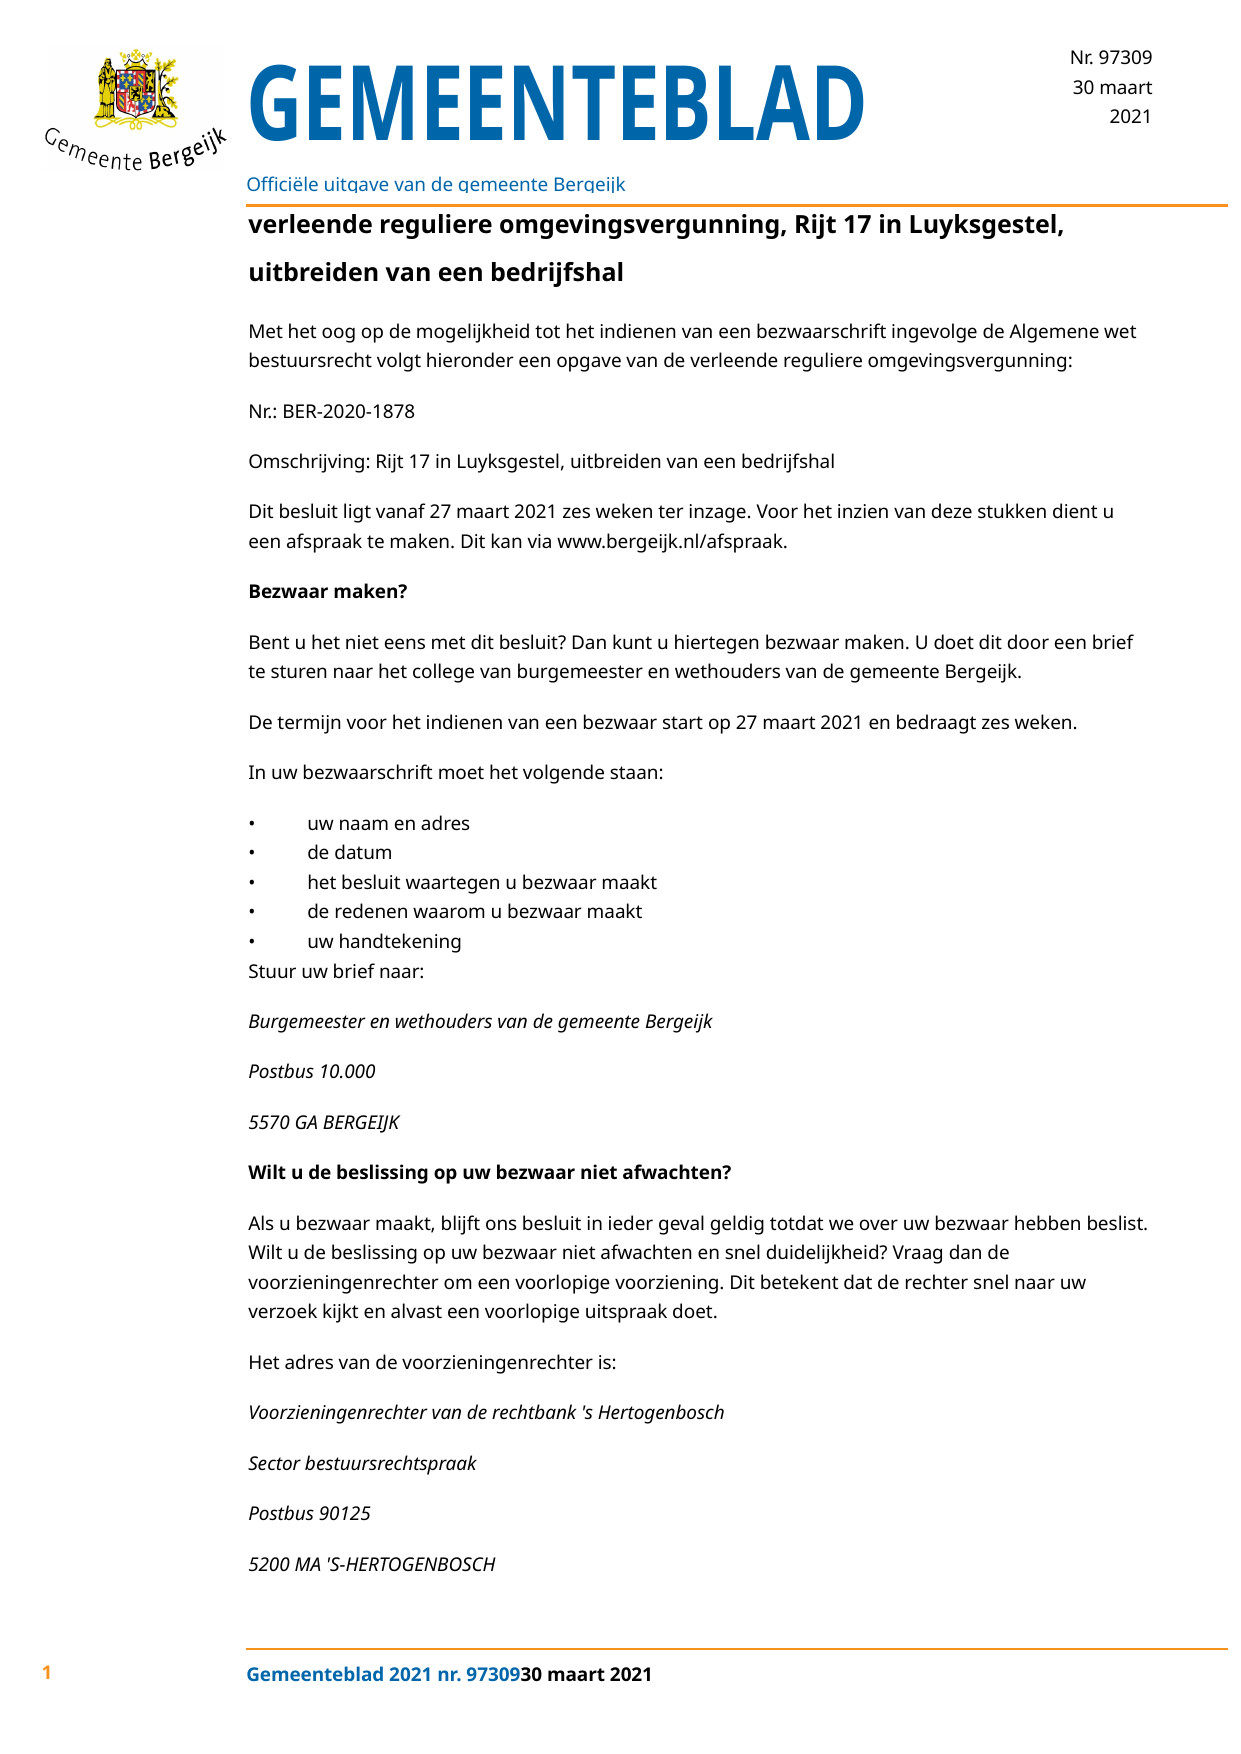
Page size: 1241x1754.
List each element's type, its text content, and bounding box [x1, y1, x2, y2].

text Burgemeester en wethouders van de gemeente Bergeijk [248, 1008, 1152, 1034]
picture [41, 47, 231, 172]
text Als u bezwaar maakt, blijft ons besluit in ieder geval geldig totdat we over uw bezwaar hebben beslist. Wilt u de beslissing op uw bezwaar niet afwachten en snel duidelijkheid? Vraag dan de voorzieningenrechter om een voorlopige voorziening. Dit betekent dat de rechter snel naar uw verzoek kijkt en alvast een voorlopige uitspraak doet. [248, 1210, 1152, 1324]
text Voorzieningenrechter van de rechtbank 's Hertogenbosch [248, 1399, 1152, 1425]
text Omschrijving: Rijt 17 in Luyksgestel, uitbreiden van een bedrijfshal [248, 448, 1152, 474]
list uw naam en adres [248, 810, 1152, 836]
list uw handtekening [248, 928, 1152, 954]
list het besluit waartegen u bezwaar maakt [248, 869, 1152, 895]
text Stuur uw brief naar: [248, 958, 1152, 984]
text Postbus 10.000 [248, 1059, 1152, 1084]
list de redenen waarom u bezwaar maakt [248, 899, 1152, 924]
text Nr.: BER-2020-1878 [248, 398, 1152, 424]
text Bent u het niet eens met dit besluit? Dan kunt u hiertegen bezwaar maken. U doet dit door een brief te sturen naar het college van burgemeester en wethouders van de gemeente Bergeijk. [248, 629, 1152, 684]
list de datum [248, 839, 1152, 865]
text In uw bezwaarschrift moet het volgende staan: [248, 759, 1152, 785]
text Het adres van de voorzieningenrechter is: [248, 1349, 1152, 1375]
text Sector bestuursrechtspraak [248, 1450, 1152, 1476]
text Postbus 90125 [248, 1500, 1152, 1526]
text verleende reguliere omgevingsvergunning, Rijt 17 in Luyksgestel, uitbreiden van een bedrijfshal [248, 207, 1152, 288]
text De termijn voor het indienen van een bezwaar start op 27 maart 2021 en bedraagt zes weken. [248, 709, 1152, 735]
text Wilt u de beslissing op uw bezwaar niet afwachten? [248, 1159, 1152, 1185]
text Dit besluit ligt vanaf 27 maart 2021 zes weken ter inzage. Voor het inzien van deze stukken dient u een afspraak te maken. Dit kan via www.bergeijk.nl/afspraak. [248, 499, 1152, 554]
text Met het oog op de mogelijkheid tot het indienen van een bezwaarschrift ingevolge de Algemene wet bestuursrecht volgt hieronder een opgave van de verleende reguliere omgevingsvergunning: [248, 318, 1152, 373]
text 5200 MA 'S-HERTOGENBOSCH [248, 1551, 1152, 1577]
text Bezwaar maken? [248, 579, 1152, 604]
text 5570 GA BERGEIJK [248, 1109, 1152, 1135]
